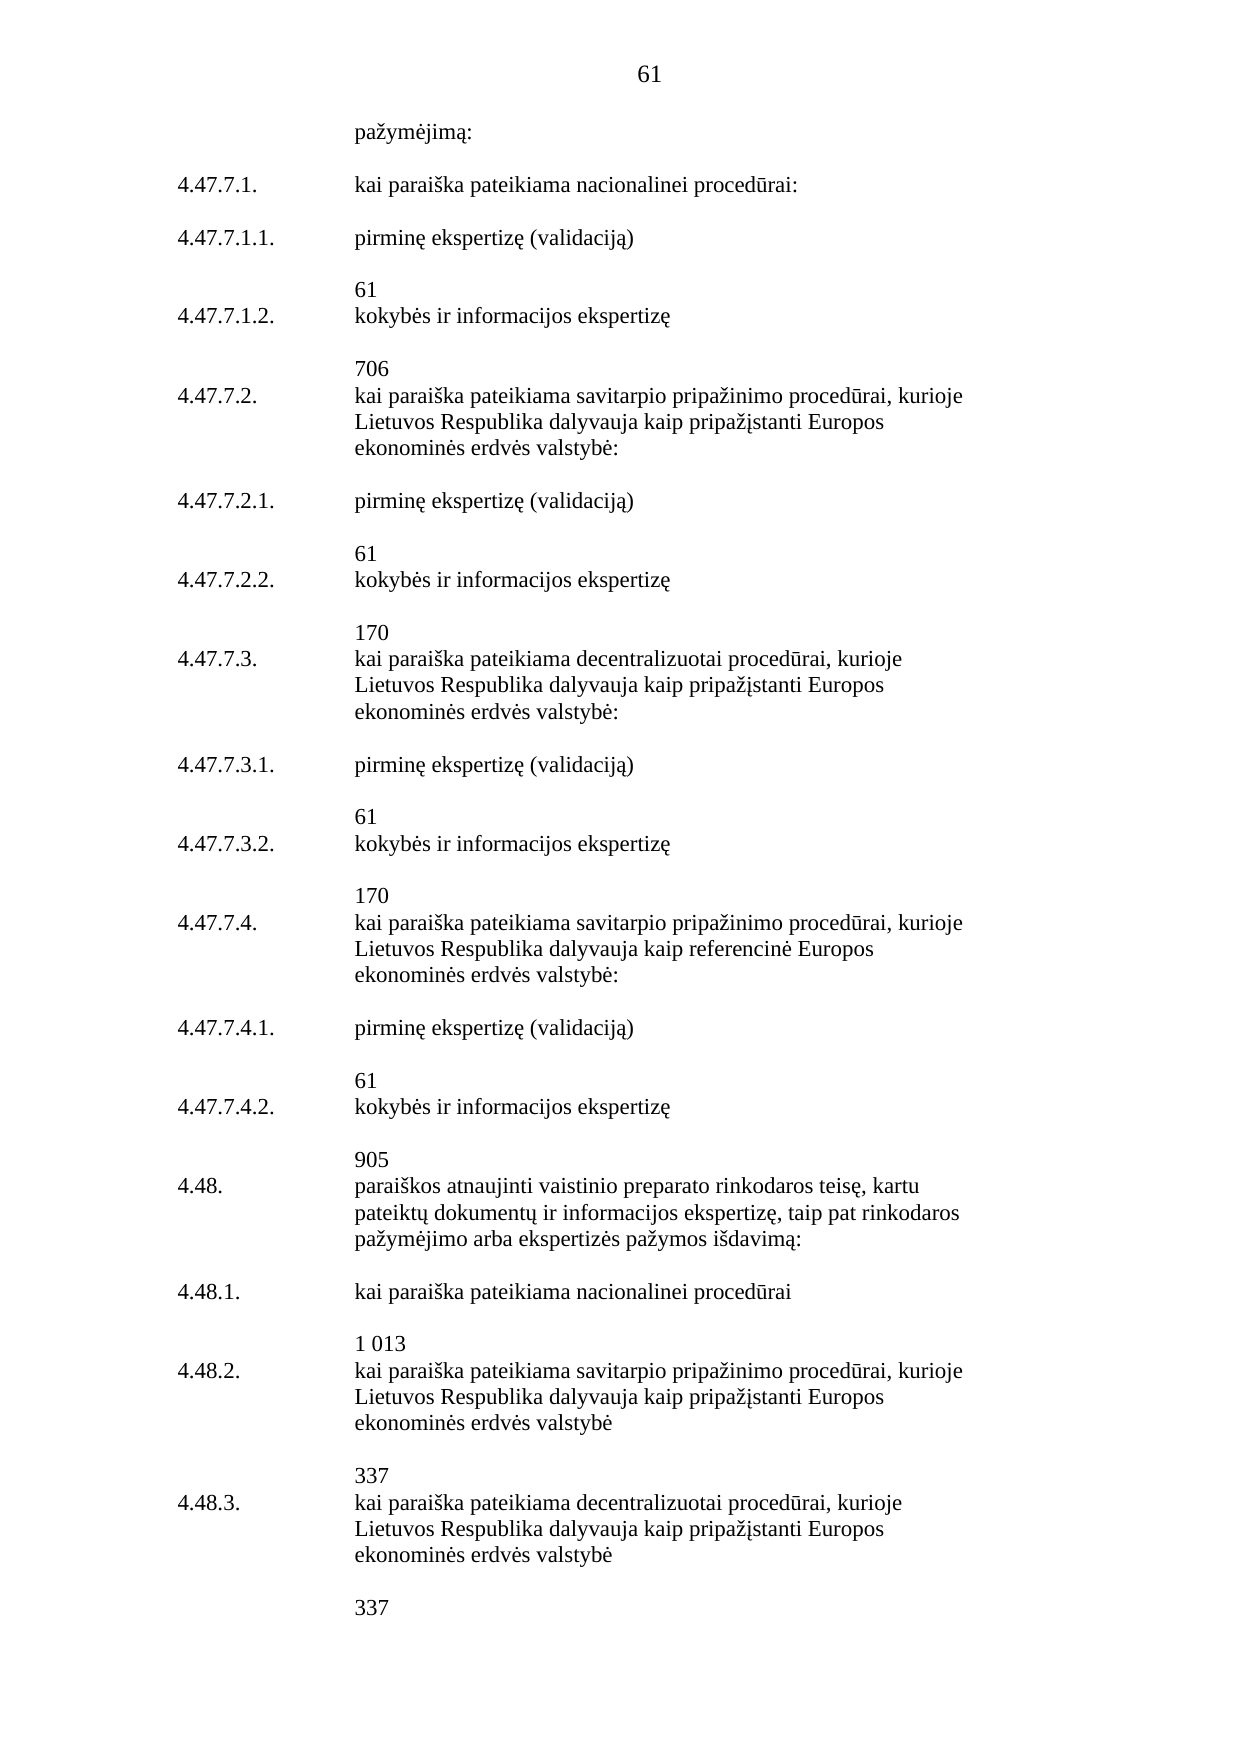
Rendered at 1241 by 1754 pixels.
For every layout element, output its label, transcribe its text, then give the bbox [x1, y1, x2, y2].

text Lietuvos Respublika dalyvauja kaip referencinė Europos [354, 935, 974, 961]
text 4.47.7.4. kai paraiška pateikiama savitarpio pripažinimo procedūrai, kurioje [177, 909, 974, 935]
text 4.47.7.1.2. kokybės ir informacijos ekspertizę 706 [177, 303, 974, 382]
text 4.47.7.3.2. kokybės ir informacijos ekspertizę 170 [177, 830, 974, 909]
text 4.48.2. kai paraiška pateikiama savitarpio pripažinimo procedūrai, kurioje [177, 1357, 974, 1383]
text 4.48. paraiškos atnaujinti vaistinio preparato rinkodaros teisę, kartu [177, 1172, 974, 1199]
text 4.47.7.2.1. pirminę ekspertizę (validaciją) 61 [177, 487, 974, 566]
text 4.47.7.4.2. kokybės ir informacijos ekspertizę 905 [177, 1093, 974, 1172]
text Lietuvos Respublika dalyvauja kaip pripažįstanti Europos [354, 408, 974, 434]
text Lietuvos Respublika dalyvauja kaip pripažįstanti Europos [354, 672, 974, 698]
text 4.47.7.4.1. pirminę ekspertizę (validaciją) 61 [177, 1014, 974, 1093]
text 4.47.7.3.1. pirminę ekspertizę (validaciją) 61 [177, 751, 974, 830]
text ekonominės erdvės valstybė: [354, 961, 974, 1014]
text 4.47.7.2.2. kokybės ir informacijos ekspertizę 170 [177, 566, 974, 645]
text pažymėjimo arba ekspertizės pažymos išdavimą: [354, 1225, 974, 1278]
text ekonominės erdvės valstybė: [354, 434, 974, 487]
text pažymėjimą: [354, 118, 974, 171]
text ekonominės erdvės valstybė: [354, 698, 974, 751]
text 4.48.3. kai paraiška pateikiama decentralizuotai procedūrai, kurioje [177, 1488, 974, 1515]
text ekonominės erdvės valstybė 337 [354, 1541, 974, 1620]
text Lietuvos Respublika dalyvauja kaip pripažįstanti Europos [354, 1515, 974, 1541]
text ekonominės erdvės valstybė 337 [354, 1409, 974, 1488]
text 4.47.7.3. kai paraiška pateikiama decentralizuotai procedūrai, kurioje [177, 645, 974, 672]
text 4.47.7.2. kai paraiška pateikiama savitarpio pripažinimo procedūrai, kurioje [177, 382, 974, 408]
text Lietuvos Respublika dalyvauja kaip pripažįstanti Europos [354, 1383, 974, 1409]
text 4.47.7.1. kai paraiška pateikiama nacionalinei procedūrai: [177, 171, 974, 223]
text 4.47.7.1.1. pirminę ekspertizę (validaciją) 61 [177, 223, 974, 303]
text pateiktų dokumentų ir informacijos ekspertizę, taip pat rinkodaros [354, 1199, 974, 1225]
text 4.48.1. kai paraiška pateikiama nacionalinei procedūrai 1 013 [177, 1278, 974, 1357]
